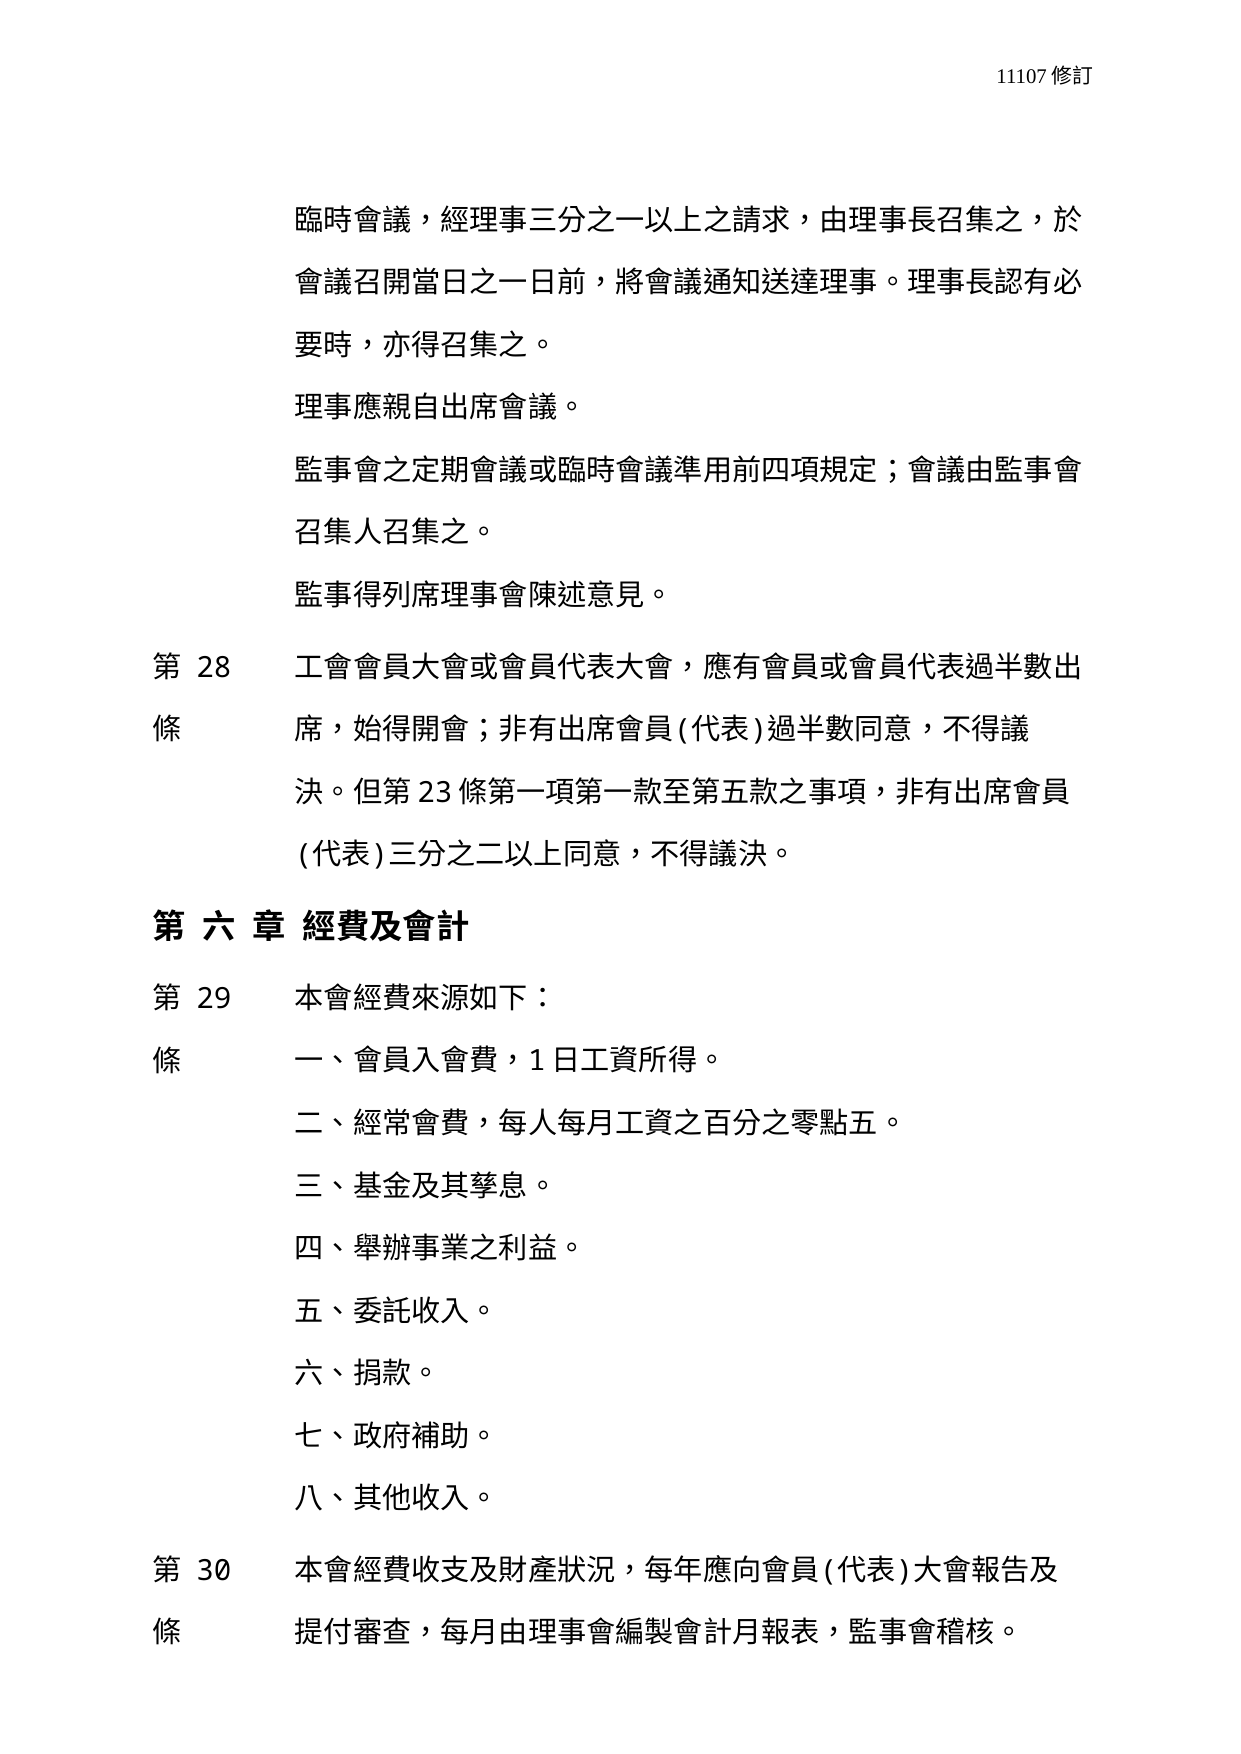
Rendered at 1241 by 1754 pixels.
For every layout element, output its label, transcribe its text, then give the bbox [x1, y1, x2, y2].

table_cell [278, 1521, 290, 1656]
table_cell [278, 618, 290, 877]
table_cell 第 六 章 經費及會計 [148, 878, 1092, 949]
table_cell 本會經費收支及財產狀況，每年應向會員(代表)大會報告及提付審查，每月由理事會編製會計月報表，監事會稽核。 [290, 1521, 1092, 1656]
table_cell 工會會員大會或會員代表大會，應有會員或會員代表過半數出席，始得開會；非有出席會員(代表)過半數同意，不得議決。但第23條第一項第一款至第五款之事項，非有出席會員(代表)三分之二以上同意，不得議決。 [290, 618, 1092, 877]
table_cell 臨時會議，經理事三分之一以上之請求，由理事長召集之，於會議召開當日之一日前，將會議通知送達理事。理事長認有必要時，亦得召集之。 理事應親自出席會議。 監事會之定期會議或臨時會議準用前四項規定；會議由監事會召集人召集之。 監事得列席理事會陳述意見。 [290, 171, 1092, 618]
table_cell 第 28 條 [148, 618, 278, 877]
table_cell 第 29 條 [148, 949, 278, 1521]
table_cell [148, 171, 278, 618]
table_cell 本會經費來源如下： 一、會員入會費，1日工資所得。 二、經常會費，每人每月工資之百分之零點五。 三、基金及其孳息。 四、舉辦事業之利益。 五、委託收入。 六、捐款。 七、政府補助。 八、其他收入。 [290, 949, 1092, 1521]
table_cell [278, 949, 290, 1521]
table_cell [278, 171, 290, 618]
table_cell 第 30 條 [148, 1521, 278, 1656]
